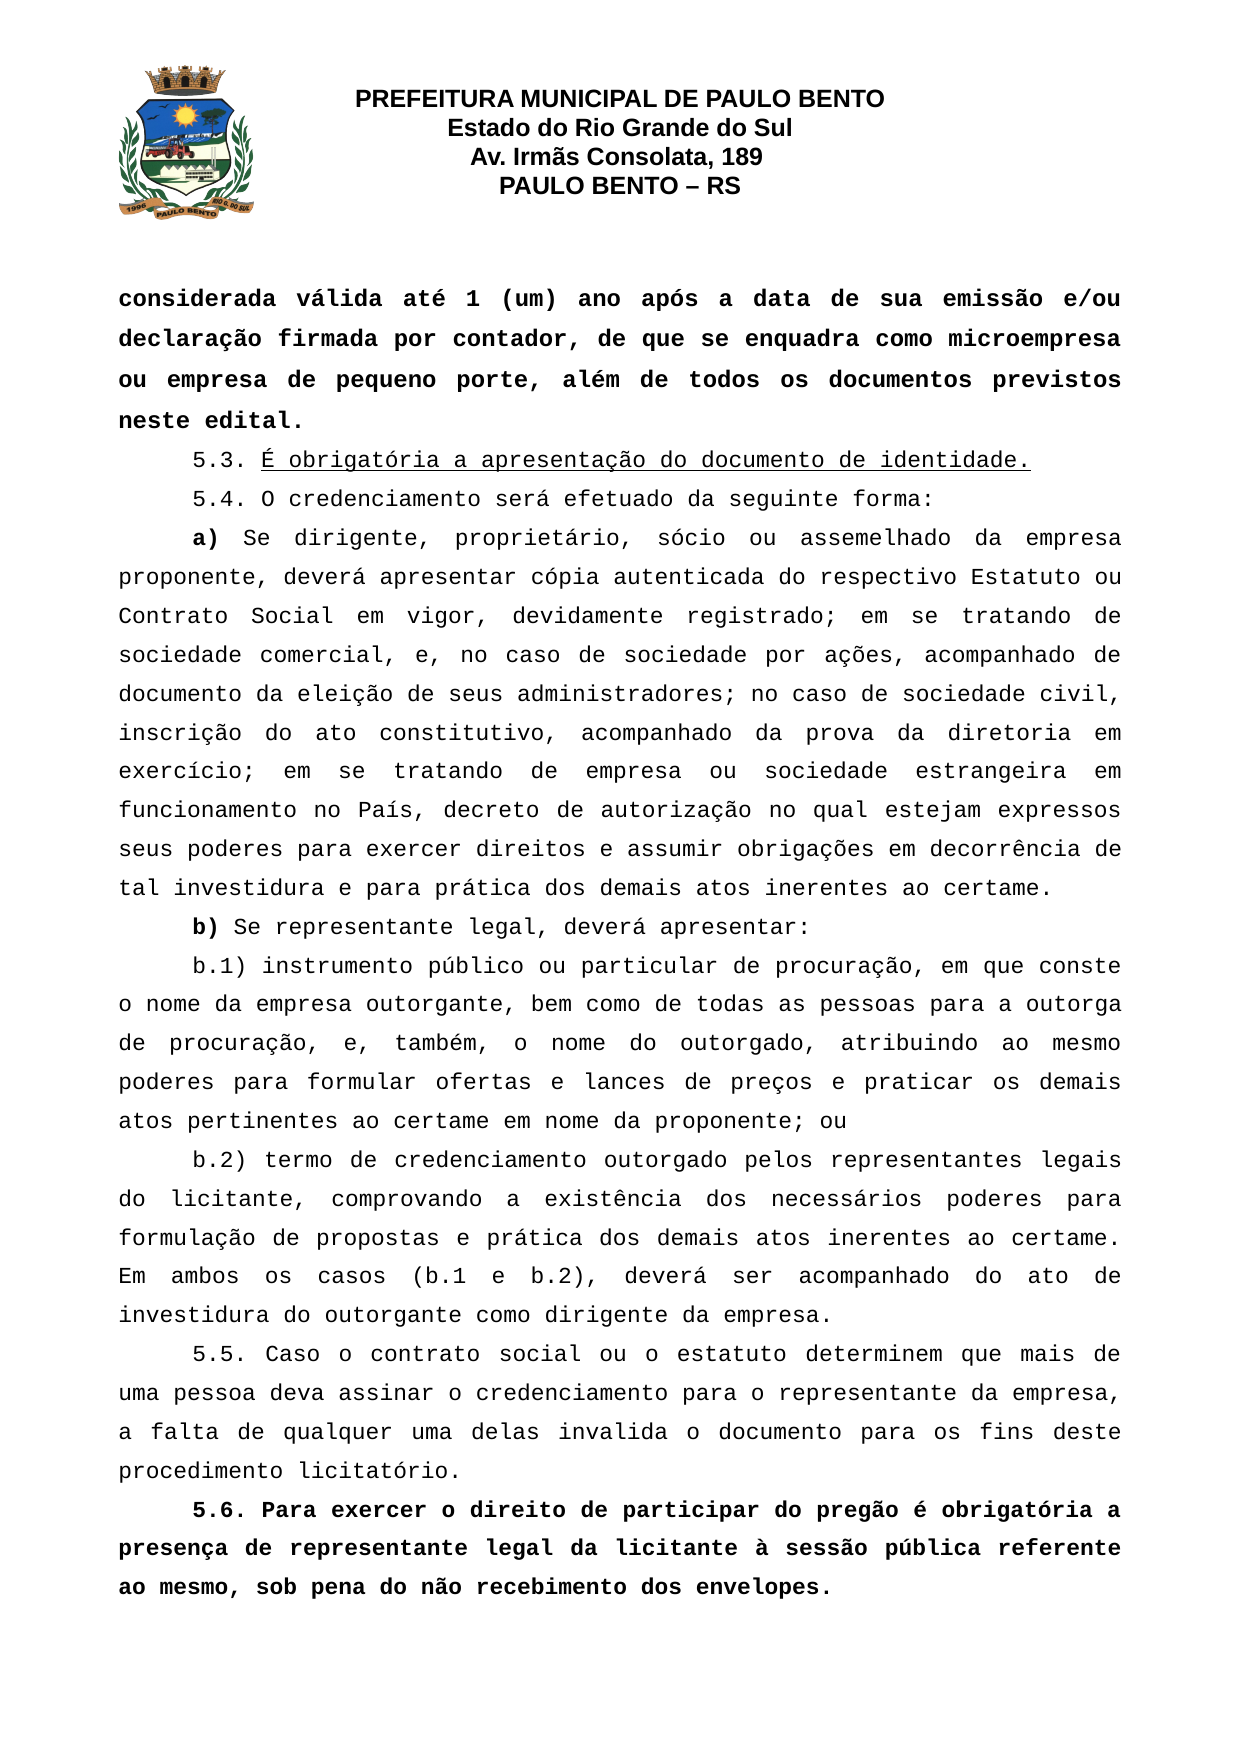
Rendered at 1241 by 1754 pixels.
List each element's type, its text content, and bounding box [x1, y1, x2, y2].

text b.1) instrumento público ou particular de procuração, em que conste o nome da empresa outorgante, bem como de todas as pessoas para a outorga de procuração, e, também, o nome do outorgado, atribuindo ao mesmo poderes para formular ofertas e lances de preços e praticar os demais atos pertinentes ao certame em nome da proponente; ou [118, 954, 1122, 1135]
text considerada válida até 1 (um) ano após a data de sua emissão e/ou declaração firmada por contador, de que se enquadra como microempresa ou empresa de pequeno porte, além de todos os documentos previstos neste edital. [118, 286, 1122, 435]
text a) Se dirigente, proprietário, sócio ou assemelhado da empresa proponente, deverá apresentar cópia autenticada do respectivo Estatuto ou Contrato Social em vigor, devidamente registrado; em se tratando de sociedade comercial, e, no caso de sociedade por ações, acompanhado de documento da eleição de seus administradores; no caso de sociedade civil, inscrição do ato constitutivo, acompanhado da prova da diretoria em exercício; em se tratando de empresa ou sociedade estrangeira em funcionamento no País, decreto de autorização no qual estejam expressos seus poderes para exercer direitos e assumir obrigações em decorrência de tal investidura e para prática dos demais atos inerentes ao certame. [118, 527, 1122, 902]
text b) Se representante legal, deverá apresentar: [118, 915, 1122, 941]
picture [118, 65, 254, 220]
text b.2) termo de credenciamento outorgado pelos representantes legais do licitante, comprovando a existência dos necessários poderes para formulação de propostas e prática dos demais atos inerentes ao certame. Em ambos os casos (b.1 e b.2), deverá ser acompanhado do ato de investidura do outorgante como dirigente da empresa. [118, 1148, 1122, 1329]
text 5.4. O credenciamento será efetuado da seguinte forma: [118, 488, 1122, 514]
text 5.6. Para exercer o direito de participar do pregão é obrigatória a presença de representante legal da licitante à sessão pública referente ao mesmo, sob pena do não recebimento dos envelopes. [118, 1498, 1122, 1602]
text 5.5. Caso o contrato social ou o estatuto determinem que mais de uma pessoa deva assinar o credenciamento para o representante da empresa, a falta de qualquer uma delas invalida o documento para os fins deste procedimento licitatório. [118, 1342, 1122, 1485]
text 5.3. É obrigatória a apresentação do documento de identidade. [118, 449, 1122, 475]
